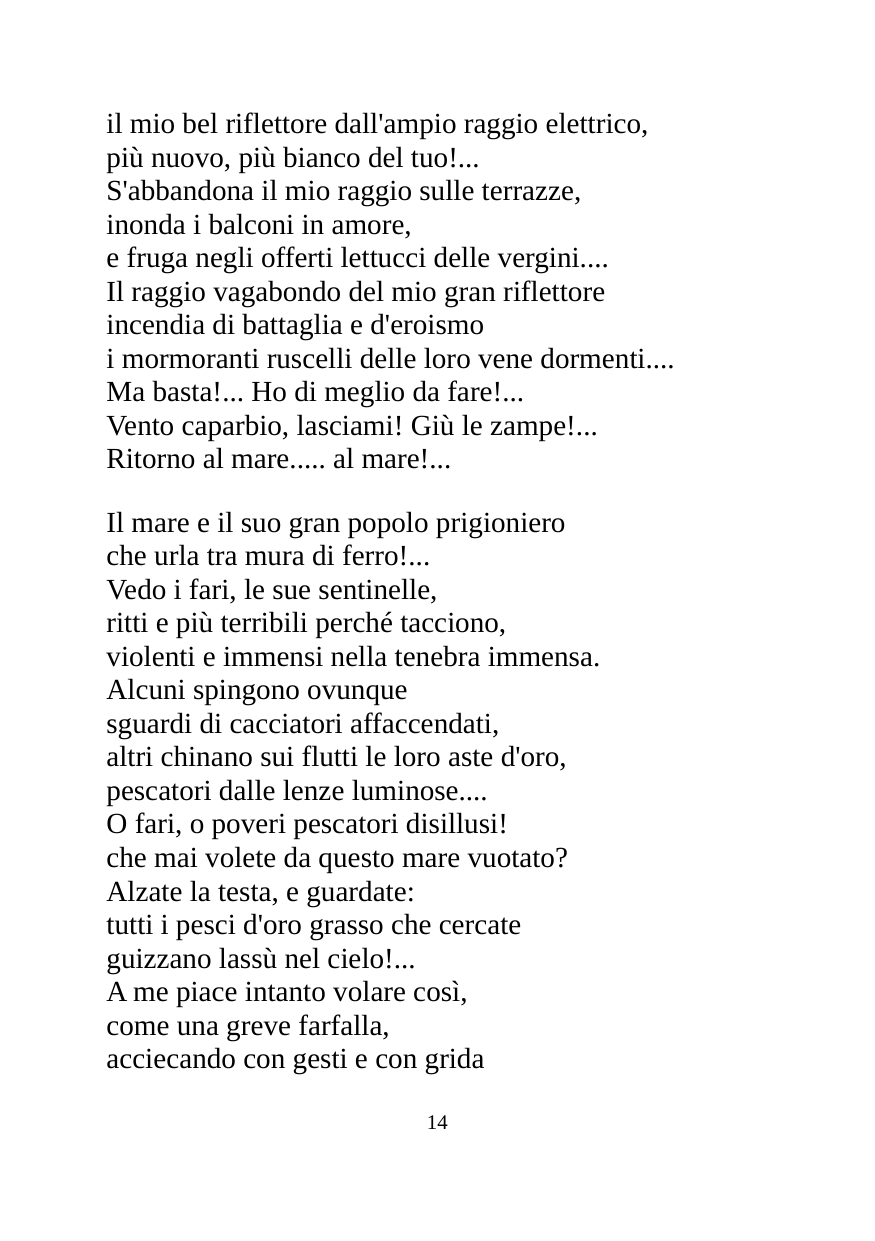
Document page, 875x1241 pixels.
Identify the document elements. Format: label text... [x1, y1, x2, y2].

text il mio bel riflettore dall'ampio raggio elettrico, più nuovo, più bianco del tuo!... S'abbandona il mio raggio sulle terrazze, inonda i balconi in amore, e fruga negli offerti lettucci delle vergini.... Il raggio vagabondo del mio gran riflettore incendia di battaglia e d'eroismo i mormoranti ruscelli delle loro vene dormenti.... Ma basta!... Ho di meglio da fare!... Vento caparbio, lasciami! Giù le zampe!... Ritorno al mare..... al mare!... [106, 106, 768, 475]
text Il mare e il suo gran popolo prigioniero che urla tra mura di ferro!... Vedo i fari, le sue sentinelle, ritti e più terribili perché tacciono, violenti e immensi nella tenebra immensa. Alcuni spingono ovunque sguardi di cacciatori affaccendati, altri chinano sui flutti le loro aste d'oro, pescatori dalle lenze luminose.... O fari, o poveri pescatori disillusi! che mai volete da questo mare vuotato? Alzate la testa, e guardate: tutti i pesci d'oro grasso che cercate guizzano lassù nel cielo!... A me piace intanto volare così, come una greve farfalla, acciecando con gesti e con grida [106, 505, 768, 1075]
